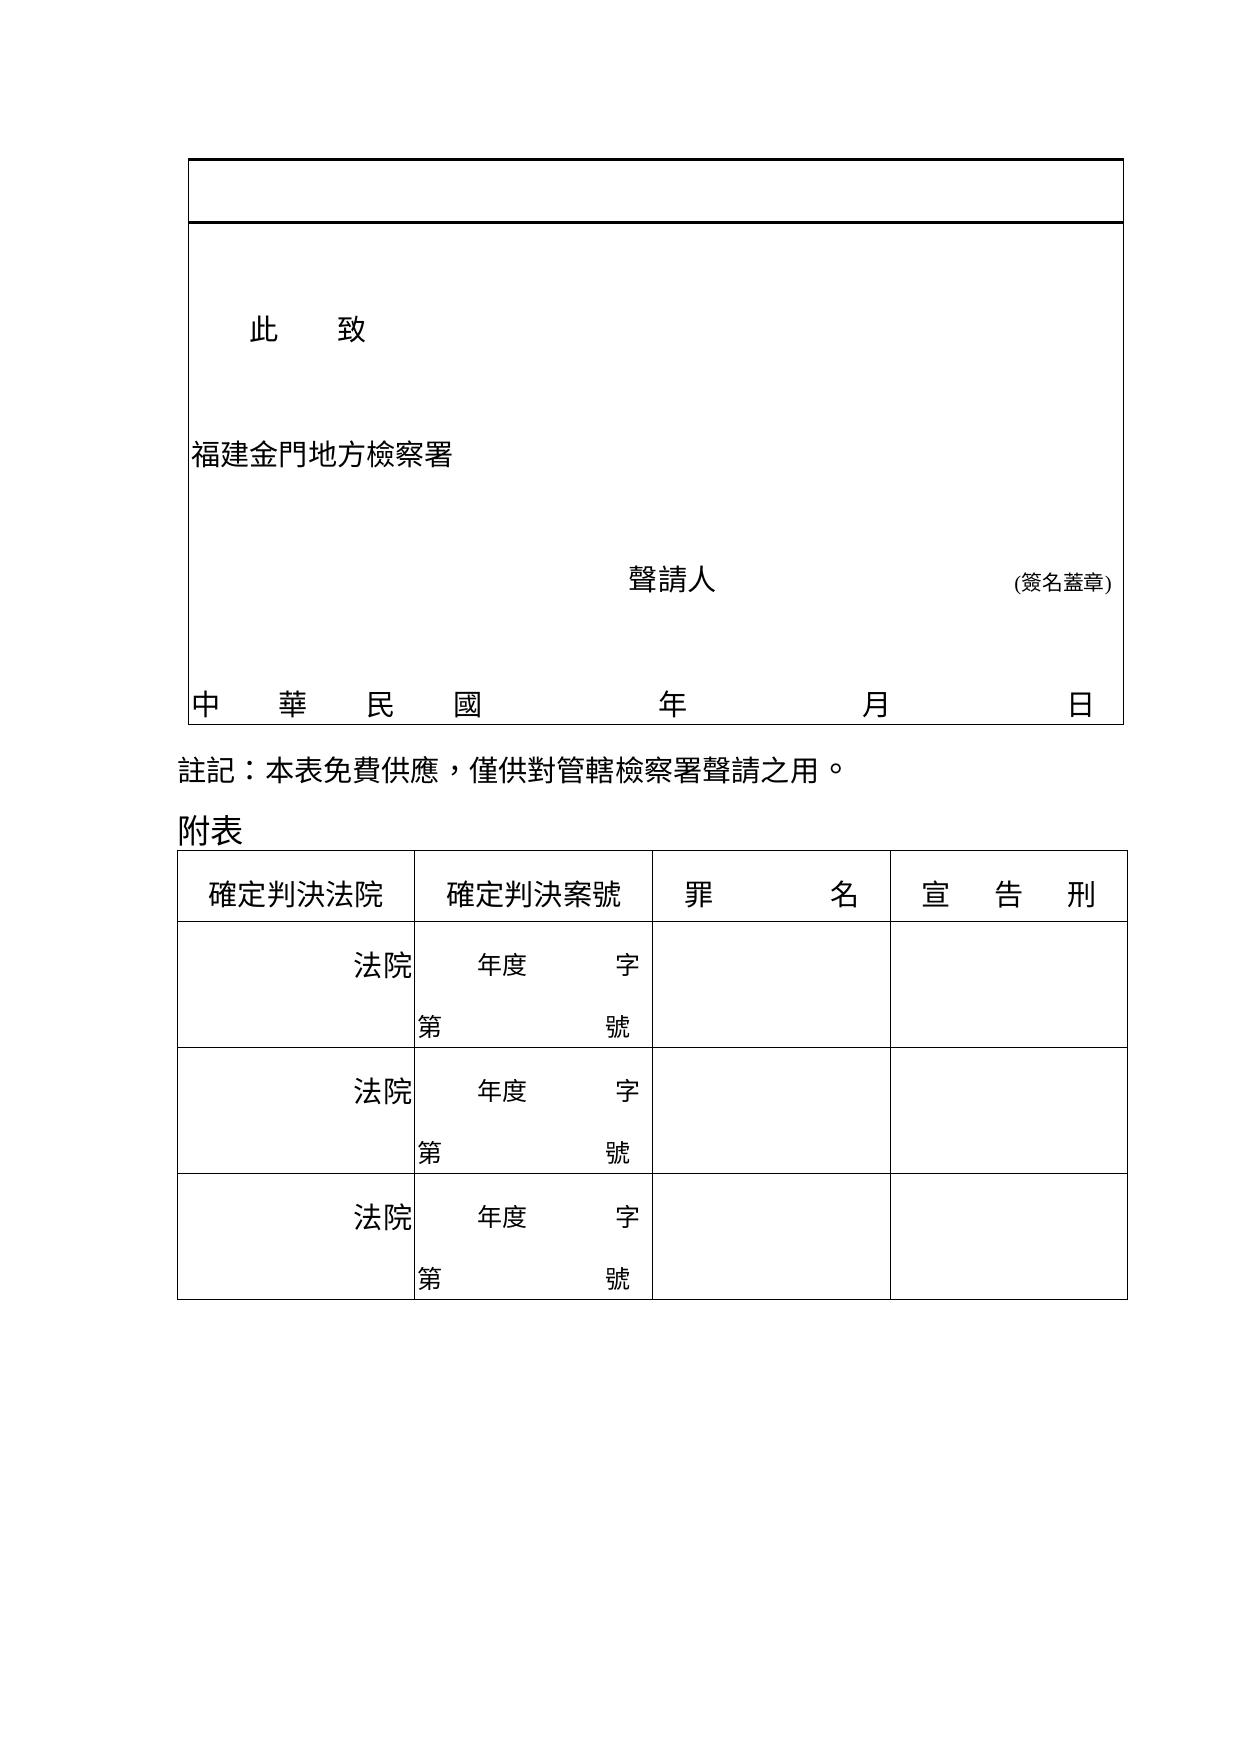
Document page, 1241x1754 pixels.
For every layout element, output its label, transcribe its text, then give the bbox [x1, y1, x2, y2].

text 註記：本表免費供應，僅供對管轄檢察署聲請之用。 [177, 725, 1122, 787]
table_cell 年度 字 第 號 [415, 1048, 652, 1173]
table_cell [653, 922, 890, 1047]
table_cell 年度 字 第 號 [415, 1174, 652, 1299]
table_cell [653, 1048, 890, 1173]
table_cell [891, 1174, 1127, 1299]
table_header 罪 名 [653, 851, 890, 921]
table_cell [891, 922, 1127, 1047]
table_cell 法院 [178, 1174, 414, 1299]
table_header 宣 告 刑 [891, 851, 1127, 921]
table_header 確定判決案號 [415, 851, 652, 921]
text 附表 [177, 787, 1122, 850]
table_cell [891, 1048, 1127, 1173]
table_cell 法院 [178, 922, 414, 1047]
table_cell 此 致 福建金門地方檢察署 聲請人 (簽名蓋章) 中 華 民 國 年 月 日 [189, 224, 1123, 724]
table_cell 法院 [178, 1048, 414, 1173]
table_cell 年度 字 第 號 [415, 922, 652, 1047]
table_cell [653, 1174, 890, 1299]
table_header 確定判決法院 [178, 851, 414, 921]
table_cell [189, 161, 1123, 221]
